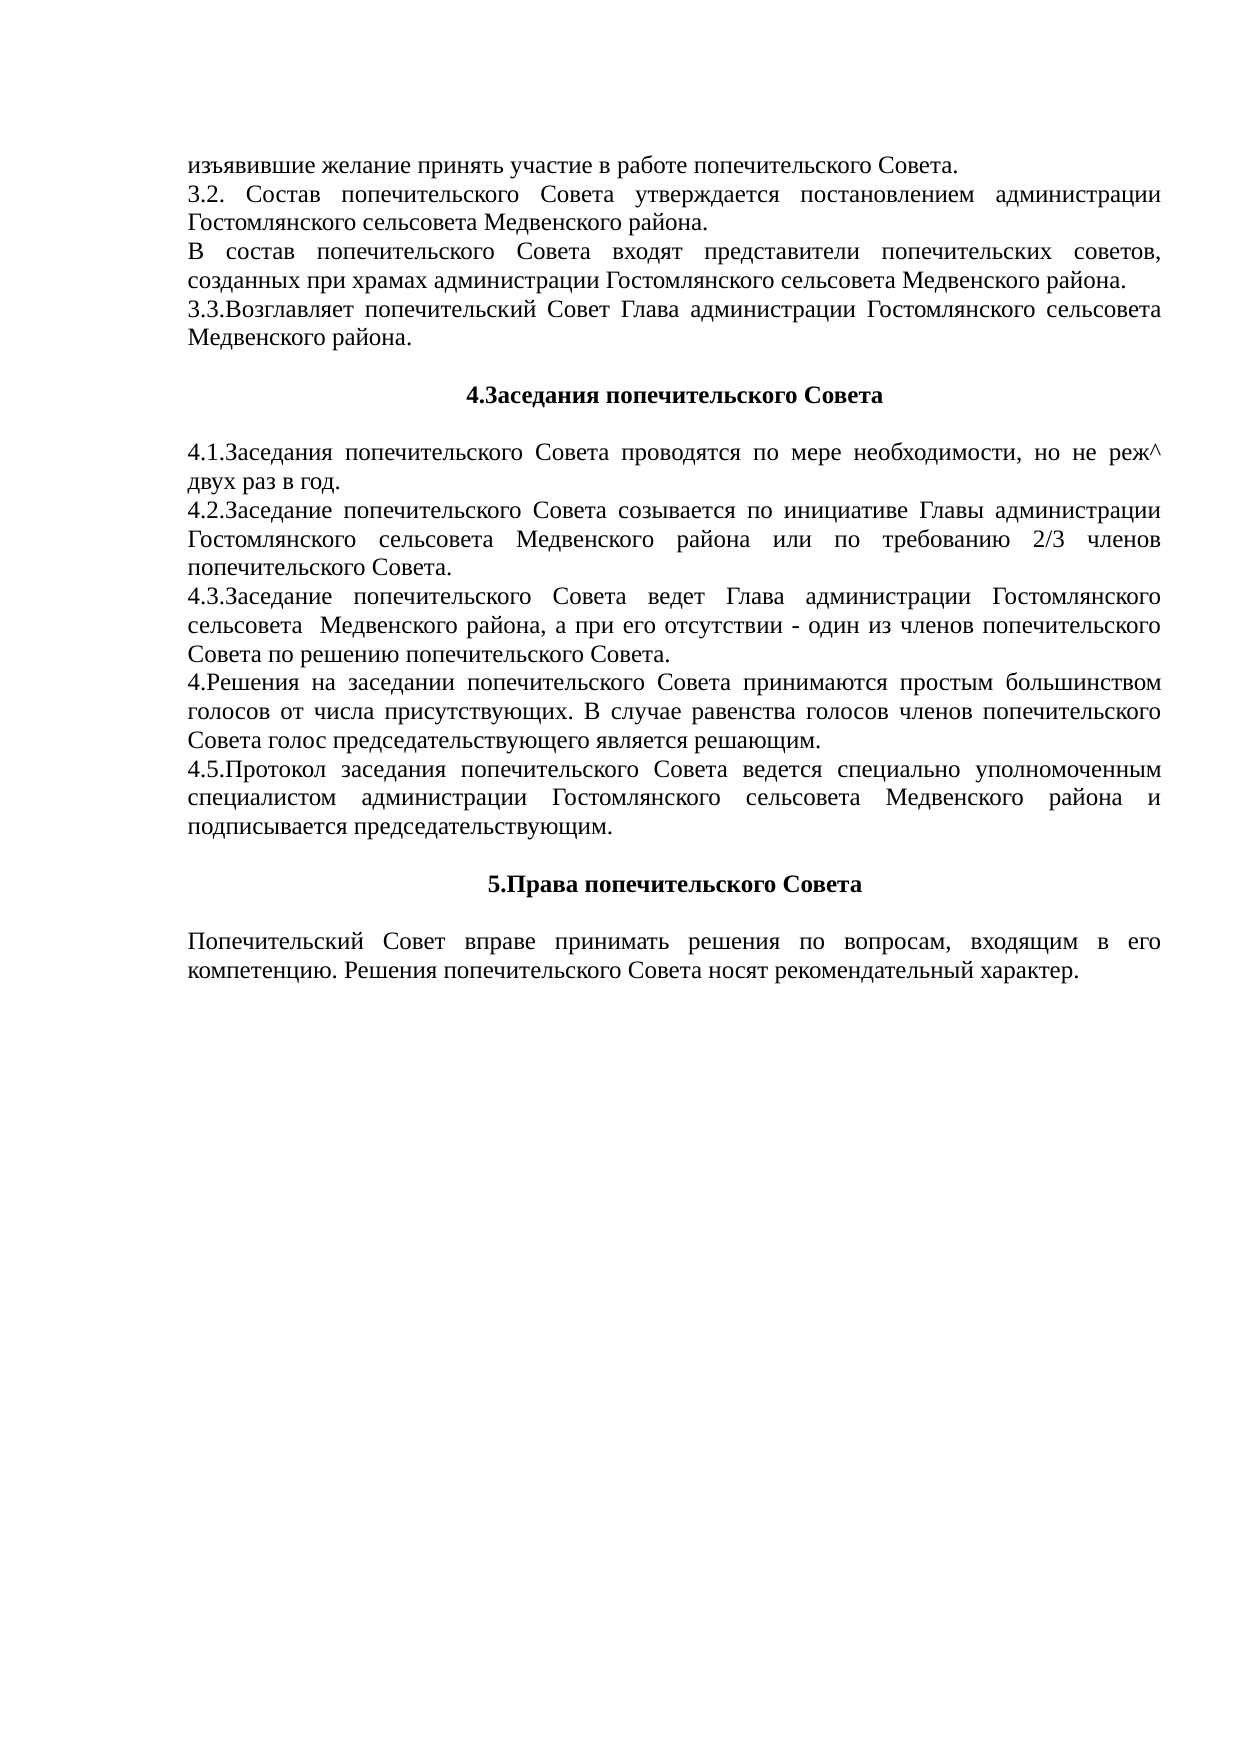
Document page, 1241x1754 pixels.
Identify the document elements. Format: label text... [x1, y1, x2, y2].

text 4.Решения на заседании попечительского Совета принимаются простым большинством голосов от числа присутствующих. В случае равенства голосов членов попечительского Совета голос председательствующего является решающим. [187, 667, 1162, 754]
text 4.1.Заседания попечительского Совета проводятся по мере необходимости, но не реж^ двух раз в год. [187, 437, 1162, 495]
text 5.Права попечительского Совета [187, 869, 1162, 897]
text 4.3.Заседание попечительского Совета ведет Глава администрации Гостомлянского сельсовета Медвенского района, а при его отсутствии - один из членов попечительского Совета по решению попечительского Совета. [187, 581, 1162, 667]
text изъявившие желание принять участие в работе попечительского Совета. [187, 150, 1162, 179]
text 4.3аседания попечительского Совета [187, 380, 1162, 409]
text 3.2. Состав попечительского Совета утверждается постановлением администрации Гостомлянского сельсовета Медвенского района. [187, 179, 1162, 236]
text 4.2.Заседание попечительского Совета созывается по инициативе Главы администрации Гостомлянского сельсовета Медвенского района или по требованию 2/3 членов попечительского Совета. [187, 495, 1162, 581]
text В состав попечительского Совета входят представители попечительских советов, созданных при храмах администрации Гостомлянского сельсовета Медвенского района. [187, 236, 1162, 294]
text 4.5.Протокол заседания попечительского Совета ведется специально уполномоченным специалистом администрации Гостомлянского сельсовета Медвенского района и подписывается председательствующим. [187, 754, 1162, 840]
text Попечительский Совет вправе принимать решения по вопросам, входящим в его компетенцию. Решения попечительского Совета носят рекомендательный характер. [187, 926, 1162, 984]
text 3.3.Возглавляет попечительский Совет Глава администрации Гостомлянского сельсовета Медвенского района. [187, 294, 1162, 351]
